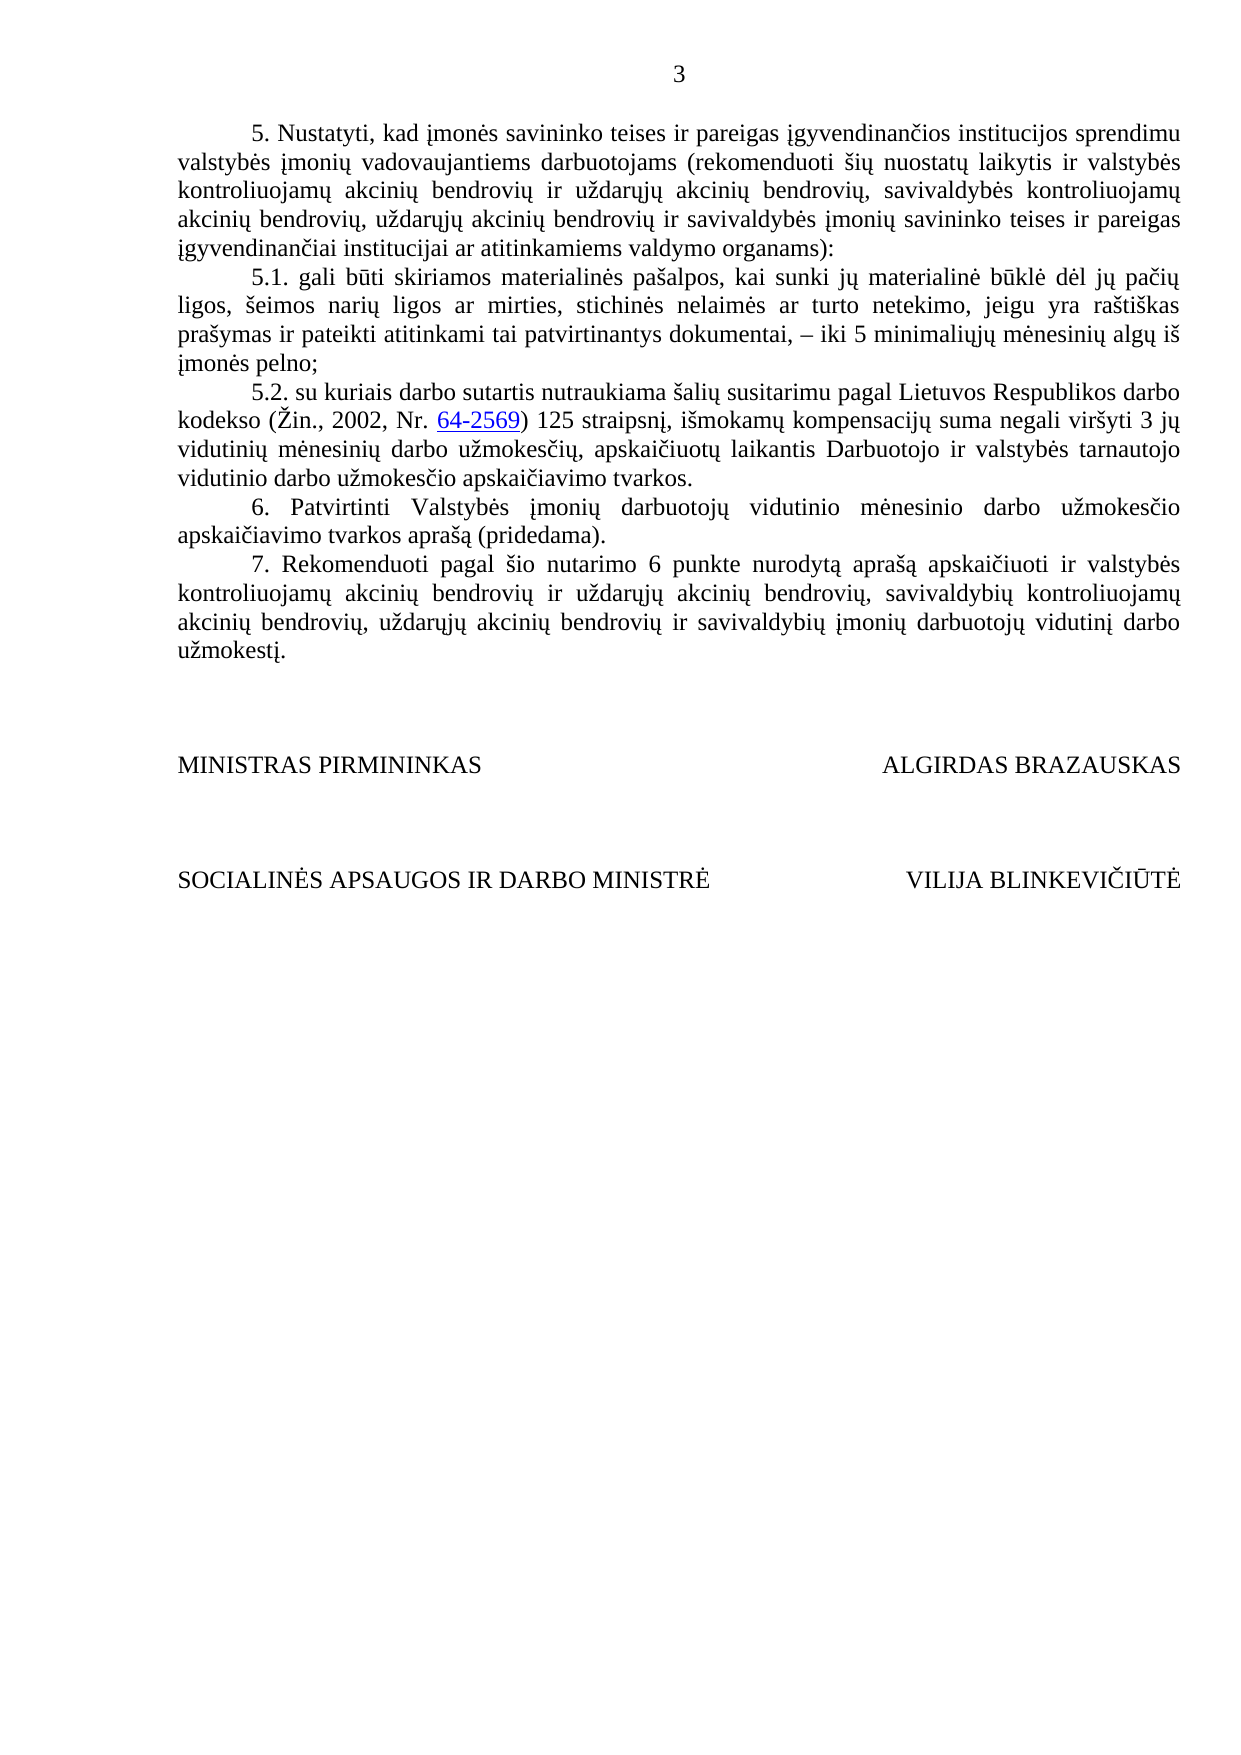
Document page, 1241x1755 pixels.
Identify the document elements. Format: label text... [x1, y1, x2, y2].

text 7. Rekomenduoti pagal šio nutarimo 6 punkte nurodytą aprašą apskaičiuoti ir valstybės kontroliuojamų akcinių bendrovių ir uždarųjų akcinių bendrovių, savivaldybių kontroliuojamų akcinių bendrovių, uždarųjų akcinių bendrovių ir savivaldybių įmonių darbuotojų vidutinį darbo užmokestį. [177, 549, 1181, 664]
text MINISTRAS PIRMININKAS ALGIRDAS BRAZAUSKAS [177, 751, 1181, 779]
text 5.2. su kuriais darbo sutartis nutraukiama šalių susitarimu pagal Lietuvos Respublikos darbo kodekso (Žin., 2002, Nr. 64-2569) 125 straipsnį, išmokamų kompensacijų suma negali viršyti 3 jų vidutinių mėnesinių darbo užmokesčių, apskaičiuotų laikantis Darbuotojo ir valstybės tarnautojo vidutinio darbo užmokesčio apskaičiavimo tvarkos. [177, 377, 1181, 492]
text SOCIALINĖS APSAUGOS IR DARBO MINISTRĖ VILIJA BLINKEVIČIŪTĖ [177, 866, 1181, 894]
text 5. Nustatyti, kad įmonės savininko teises ir pareigas įgyvendinančios institucijos sprendimu valstybės įmonių vadovaujantiems darbuotojams (rekomenduoti šių nuostatų laikytis ir valstybės kontroliuojamų akcinių bendrovių ir uždarųjų akcinių bendrovių, savivaldybės kontroliuojamų akcinių bendrovių, uždarųjų akcinių bendrovių ir savivaldybės įmonių savininko teises ir pareigas įgyvendinančiai institucijai ar atitinkamiems valdymo organams): [177, 118, 1181, 262]
text 5.1. gali būti skiriamos materialinės pašalpos, kai sunki jų materialinė būklė dėl jų pačių ligos, šeimos narių ligos ar mirties, stichinės nelaimės ar turto netekimo, jeigu yra raštiškas prašymas ir pateikti atitinkami tai patvirtinantys dokumentai, – iki 5 minimaliųjų mėnesinių algų iš įmonės pelno; [177, 262, 1181, 377]
text 6. Patvirtinti Valstybės įmonių darbuotojų vidutinio mėnesinio darbo užmokesčio apskaičiavimo tvarkos aprašą (pridedama). [177, 492, 1181, 549]
